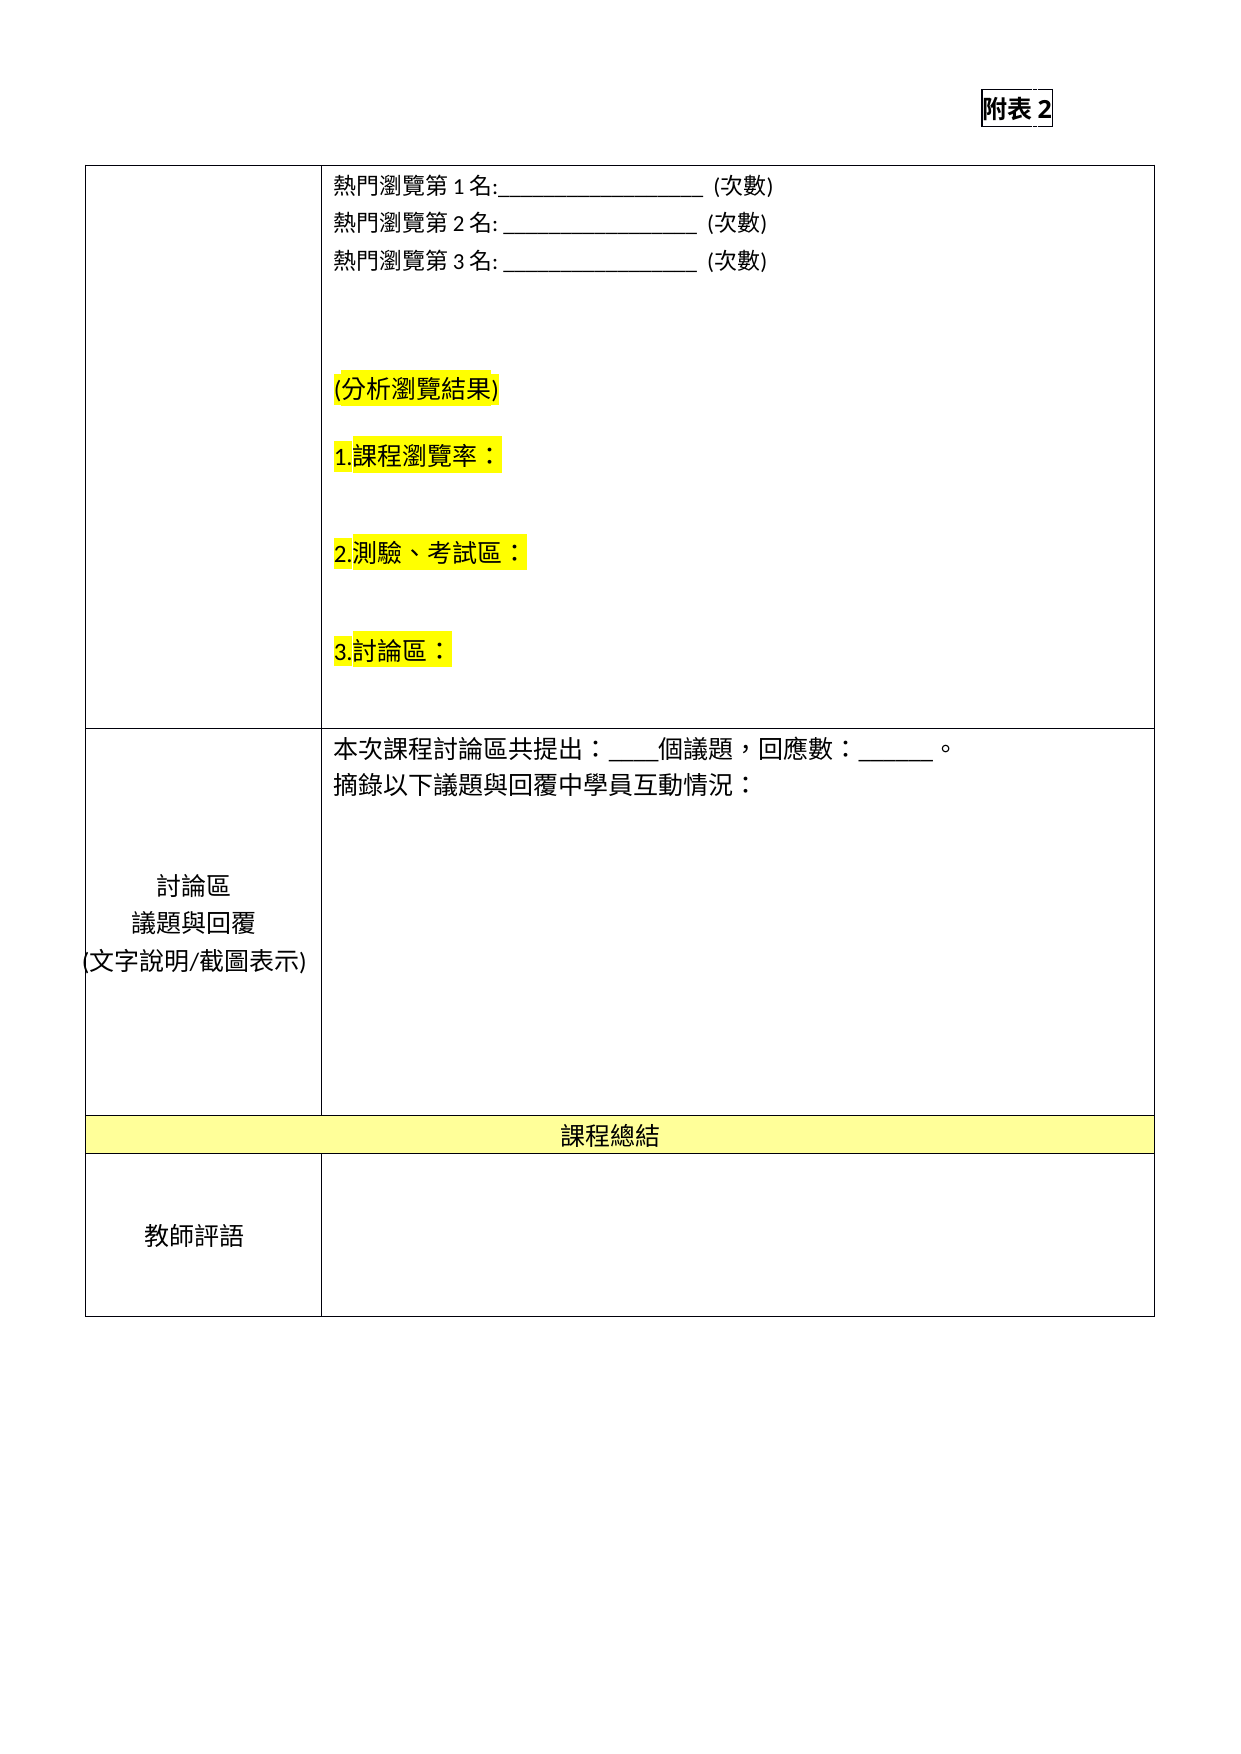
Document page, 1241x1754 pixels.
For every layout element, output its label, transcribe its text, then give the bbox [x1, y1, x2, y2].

table_cell 熱門瀏覽第1名:__________________ (次數) 熱門瀏覽第2名: _________________ (次數) 熱門瀏覽第3名: _________________ (次數) (分析瀏覽結果) 1.課程瀏覽率： 2.測驗、考試區： 3.討論區： [322, 166, 1154, 728]
table_cell 教師評語 [86, 1154, 321, 1316]
table_cell 討論區 議題與回覆 (文字說明/截圖表示) [86, 729, 321, 1115]
table_cell 課程總結 [86, 1116, 1154, 1153]
table_cell [322, 1154, 1154, 1316]
table_cell 總成績計算： 含影片瀏覽率/作業區/測驗區/討論區 (文字說明/截圖表示/圖表計算) [86, 166, 321, 728]
table_cell 本次課程討論區共提出：____個議題，回應數：______。 摘錄以下議題與回覆中學員互動情況： [322, 729, 1154, 1115]
